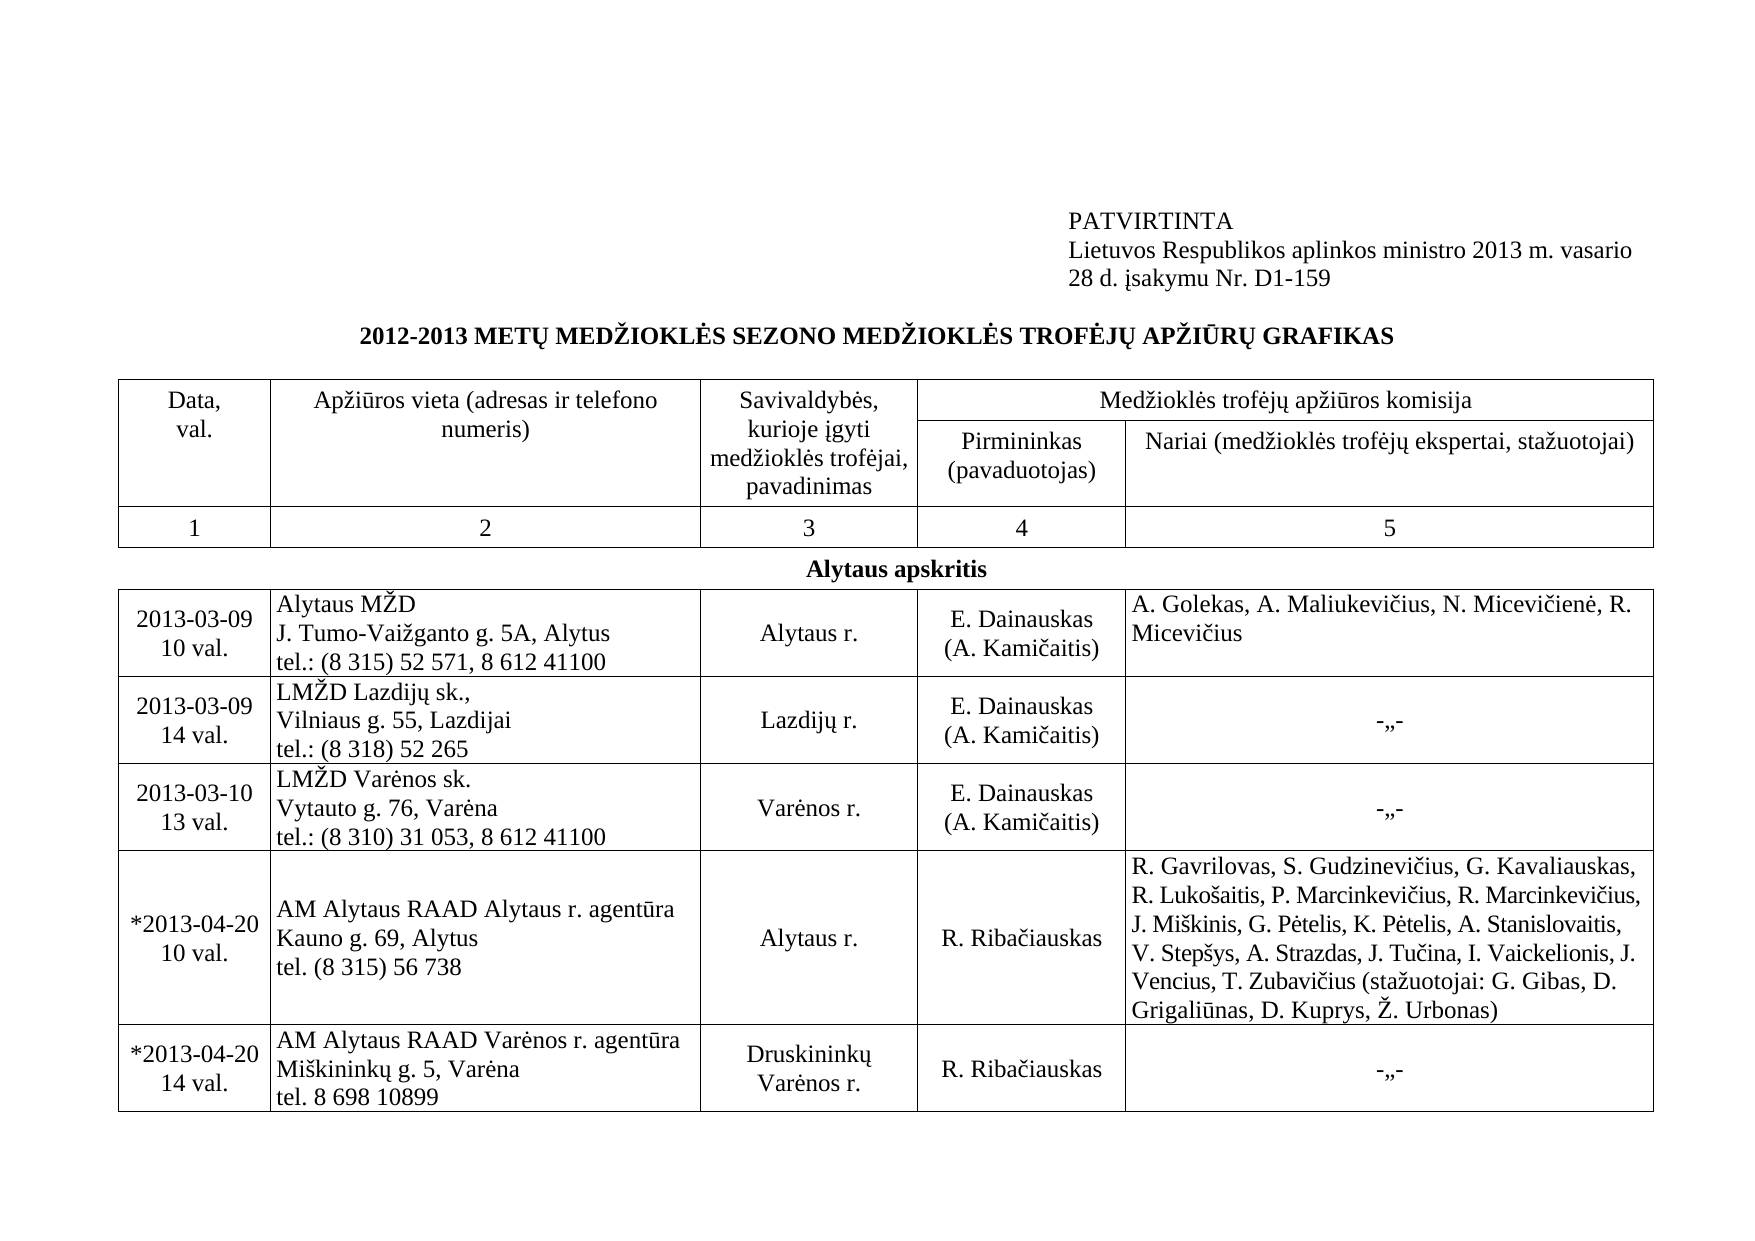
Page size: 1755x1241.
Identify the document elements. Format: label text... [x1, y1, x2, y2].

table_header Apžiūros vieta (adresas ir telefono numeris) [271, 380, 700, 506]
table_cell E. Dainauskas (A. Kamičaitis) [918, 764, 1125, 850]
table_header Data, val. [119, 380, 270, 506]
table_cell 2 [271, 507, 700, 547]
table_cell [271, 548, 413, 588]
table_cell 2013-03-10 13 val. [119, 764, 270, 850]
table_cell -„- [1126, 764, 1653, 850]
table_header Savivaldybės, kurioje įgyti medžioklės trofėjai, pavadinimas [701, 380, 917, 506]
table_cell 4 [918, 507, 1125, 547]
table_cell [413, 548, 440, 588]
table_cell -„- [1126, 677, 1653, 763]
table_cell Alytaus apskritis [440, 548, 1353, 588]
table_cell 2013-03-09 14 val. [119, 677, 270, 763]
text PATVIRTINTA [1068, 206, 1636, 235]
table_cell LMŽD Lazdijų sk., Vilniaus g. 55, Lazdijai tel.: (8 318) 52 265 [271, 677, 700, 763]
text 2012-2013 METŲ MEDŽIOKLĖS SEZONO MEDŽIOKLĖS TROFĖJŲ APŽIŪRŲ GRAFIKAS [118, 321, 1636, 350]
table_cell R. Ribačiauskas [918, 1025, 1125, 1111]
table_cell *2013-04-20 14 val. [119, 1025, 270, 1111]
table_cell E. Dainauskas (A. Kamičaitis) [918, 590, 1125, 676]
table_cell 2013-03-09 10 val. [119, 590, 270, 676]
table_cell Druskininkų Varėnos r. [701, 1025, 917, 1111]
table_cell Lazdijų r. [701, 677, 917, 763]
table_cell Nariai (medžioklės trofėjų ekspertai, stažuotojai) [1126, 421, 1653, 506]
table_cell *2013-04-20 10 val. [119, 851, 270, 1024]
table_cell Alytaus MŽD J. Tumo-Vaižganto g. 5A, Alytus tel.: (8 315) 52 571, 8 612 41100 [271, 590, 700, 676]
table_cell Varėnos r. [701, 764, 917, 850]
table_cell A. Golekas, A. Maliukevičius, N. Micevičienė, R. Micevičius [1126, 590, 1653, 676]
table_cell Pirmininkas (pavaduotojas) [918, 421, 1125, 506]
text Lietuvos Respublikos aplinkos ministro 2013 m. vasario 28 d. įsakymu Nr. D1-159 [1068, 235, 1636, 292]
table_cell 3 [701, 507, 917, 547]
table_cell Alytaus r. [701, 851, 917, 1024]
table_header Medžioklės trofėjų apžiūros komisija [918, 380, 1653, 420]
table_cell -„- [1126, 1025, 1653, 1111]
table_cell [1353, 548, 1653, 588]
table_cell R. Gavrilovas, S. Gudzinevičius, G. Kavaliauskas, R. Lukošaitis, P. Marcinkevičius, R. Marcinkevičius, J. Miškinis, G. Pėtelis, K. Pėtelis, A. Stanislovaitis, V. Stepšys, A. Strazdas, J. Tučina, I. Vaickelionis, J. Vencius, T. Zubavičius (stažuotojai: G. Gibas, D. Grigaliūnas, D. Kuprys, Ž. Urbonas) [1126, 851, 1653, 1024]
table_cell R. Ribačiauskas [918, 851, 1125, 1024]
table_cell E. Dainauskas (A. Kamičaitis) [918, 677, 1125, 763]
table_cell Alytaus r. [701, 590, 917, 676]
table_cell [118, 548, 271, 588]
table_cell 1 [119, 507, 270, 547]
table_cell LMŽD Varėnos sk. Vytauto g. 76, Varėna tel.: (8 310) 31 053, 8 612 41100 [271, 764, 700, 850]
table_cell AM Alytaus RAAD Varėnos r. agentūra Miškininkų g. 5, Varėna tel. 8 698 10899 [271, 1025, 700, 1111]
table_cell 5 [1126, 507, 1653, 547]
table_cell AM Alytaus RAAD Alytaus r. agentūra Kauno g. 69, Alytus tel. (8 315) 56 738 [271, 851, 700, 1024]
